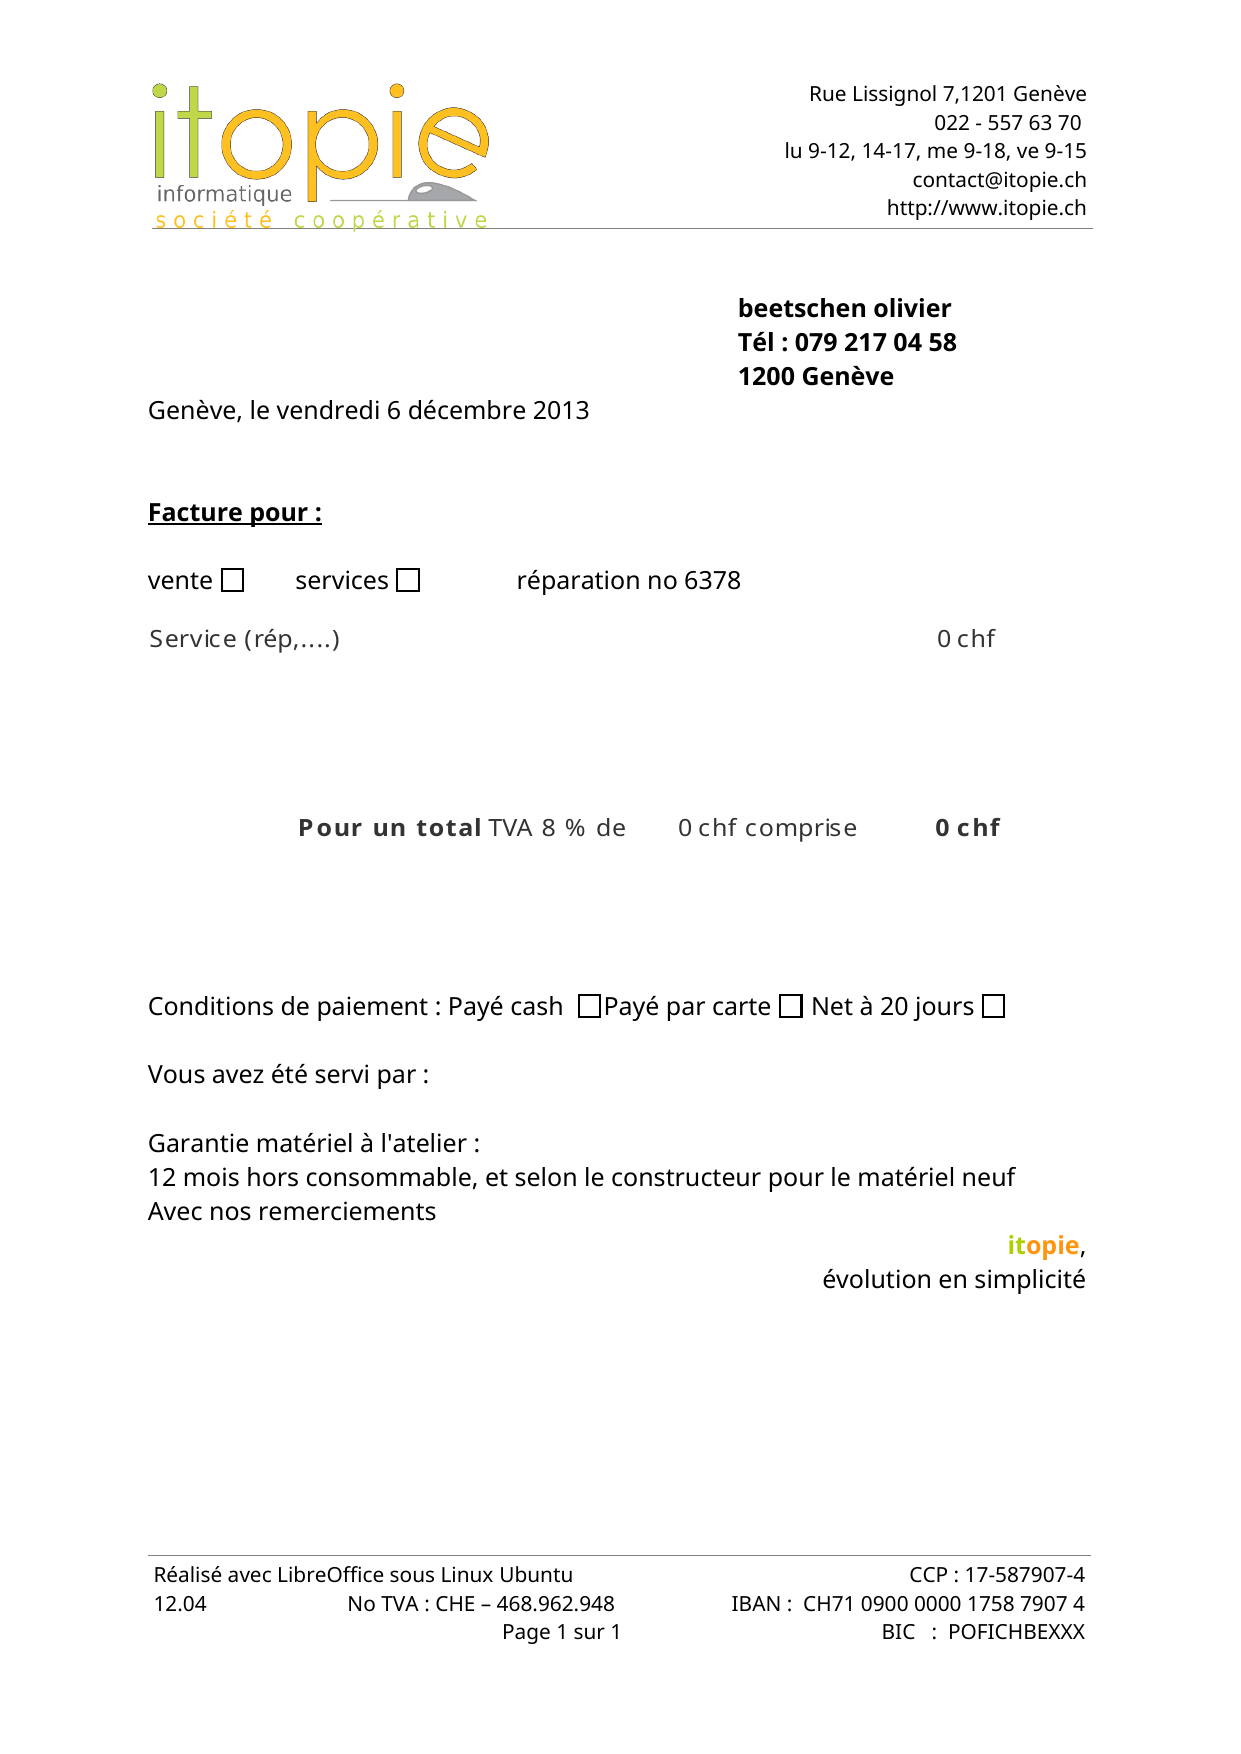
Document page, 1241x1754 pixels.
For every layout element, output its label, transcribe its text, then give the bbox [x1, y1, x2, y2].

text Facture pour : [148, 495, 1093, 529]
text Vous avez été servi par : [148, 1057, 1093, 1091]
text vente services réparation no 6378 [148, 563, 1093, 597]
picture [138, 72, 500, 244]
text Tél : 079 217 04 58 [148, 324, 1093, 358]
text Conditions de paiement : Payé cash Payé par carte Net à 20 jours [148, 989, 1093, 1023]
text Avec nos remerciements [148, 1193, 1093, 1227]
text Garantie matériel à l'atelier : [148, 1125, 1093, 1159]
text itopie, [148, 1227, 1093, 1262]
text évolution en simplicité [148, 1262, 1093, 1296]
text beetschen olivier [148, 290, 1093, 324]
text 1200 Genève [148, 358, 1093, 392]
text Genève, le vendredi 6 décembre 2013 [148, 392, 1093, 427]
text 12 mois hors consommable, et selon le constructeur pour le matériel neuf [148, 1159, 1093, 1193]
